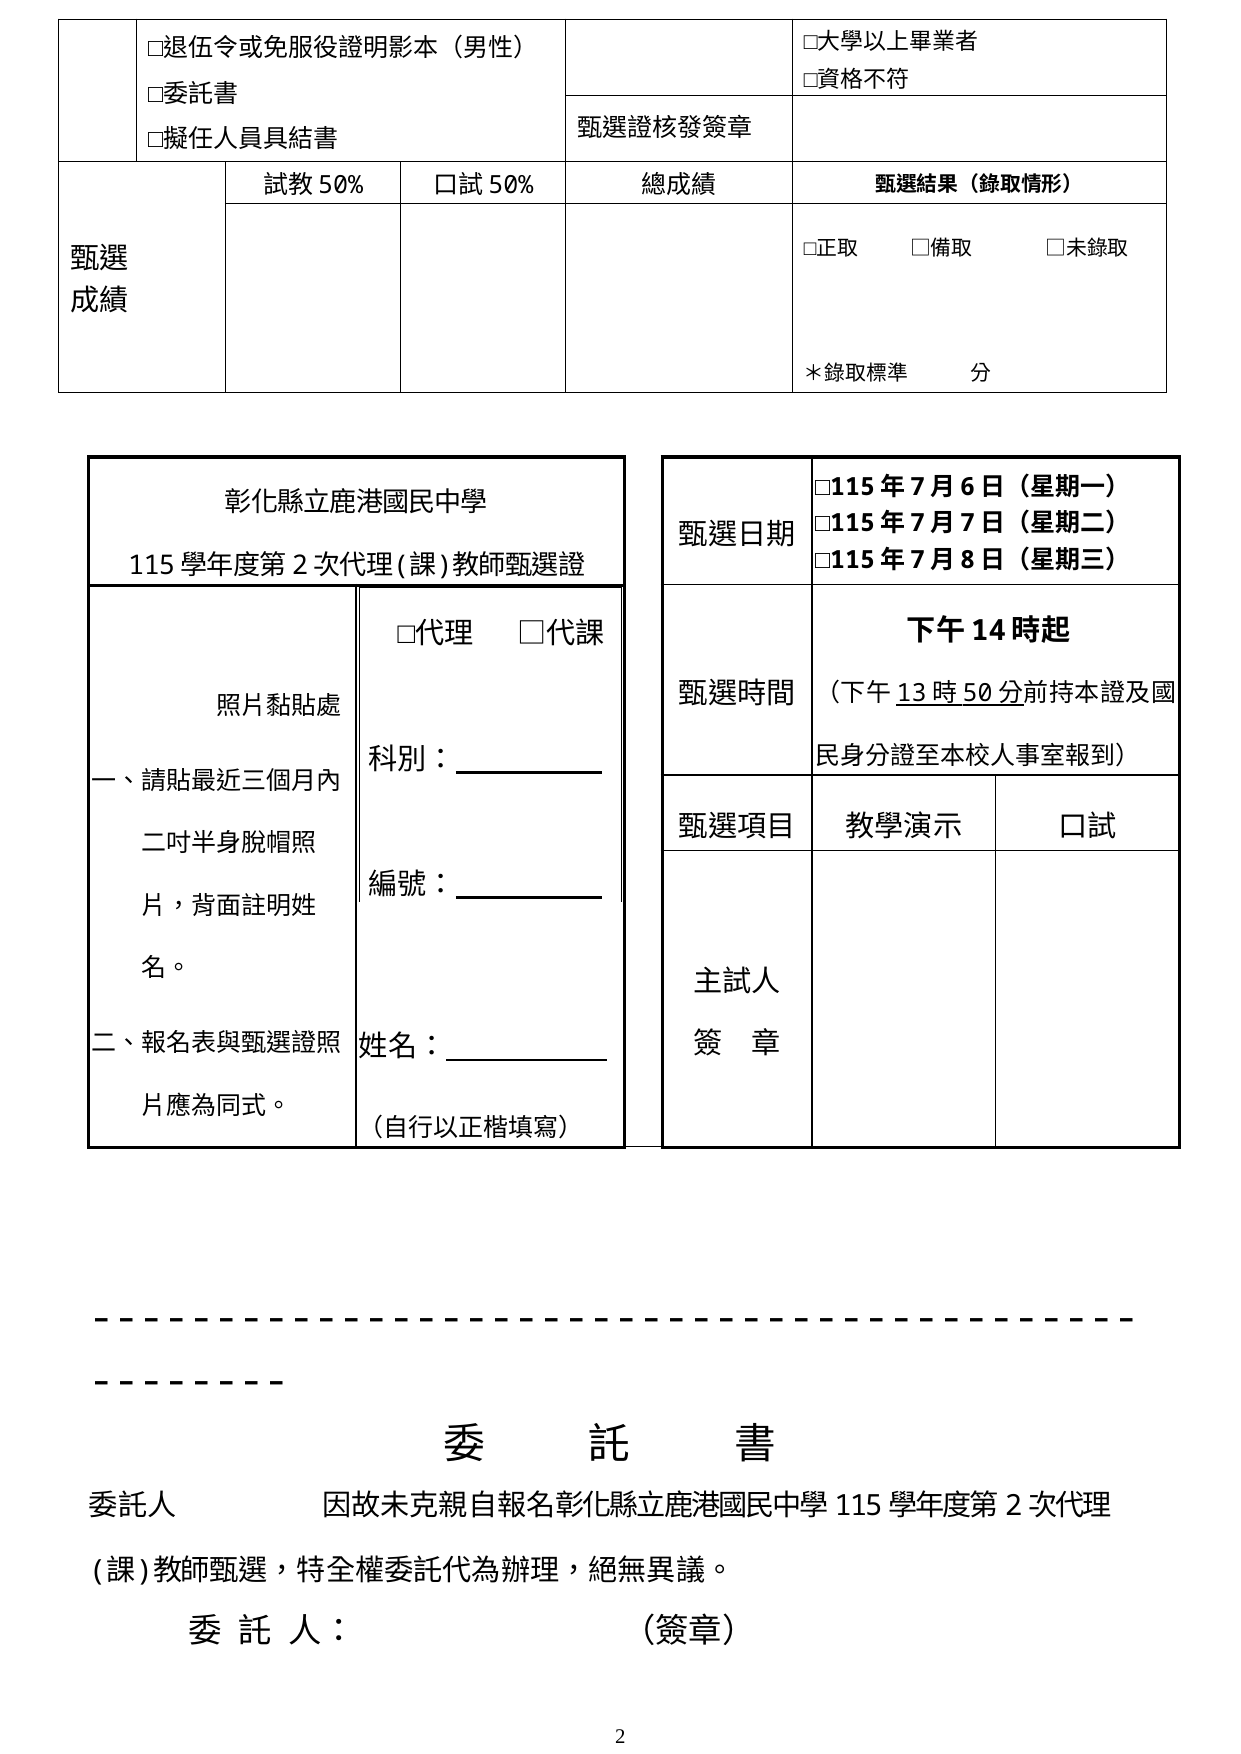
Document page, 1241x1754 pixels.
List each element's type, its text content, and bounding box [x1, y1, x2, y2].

table_cell □正取 □備取 □未錄取 ＊錄取標準 分 [793, 204, 1166, 392]
table_header 甄選日期 [664, 459, 811, 583]
table_cell 教學演示 [813, 776, 995, 850]
table_cell 甄選項目 [664, 776, 811, 850]
table_cell 甄選時間 [664, 585, 811, 774]
table_cell 照片黏貼處 一、請貼最近三個月內二吋半身脫帽照片，背面註明姓名。 二、報名表與甄選證照片應為同式。 [90, 587, 355, 1146]
table_cell [996, 851, 1178, 1146]
table_cell [566, 204, 792, 392]
table_header 彰化縣立鹿港國民中學 115學年度第2次代理(課)教師甄選證 [90, 459, 623, 583]
table_cell [566, 20, 792, 94]
table_cell [793, 96, 1166, 161]
table_cell [813, 851, 995, 1146]
text -------------------------------------------------- [89, 1274, 1152, 1399]
table_header □115年7月6日（星期一） □115年7月7日（星期二） □115年7月8日（星期三） [813, 459, 1178, 583]
text 委 託 書 委託人 因故未克親自報名彰化縣立鹿港國民中學115學年度第2次代理(課)教師甄選，特全權委託代為辦理，絕無異議。 委 託 人： （簽章） [89, 1399, 1152, 1649]
table_cell [226, 204, 400, 392]
table_cell [401, 204, 565, 392]
table_cell □代理 □代課 科別： 編號： 姓名： （自行以正楷填寫） [357, 587, 623, 1146]
table_cell 試教50% [226, 162, 400, 203]
table_cell 總成績 [566, 162, 792, 203]
table_cell [59, 20, 136, 161]
table_cell 甄選證核發簽章 [566, 96, 792, 161]
table_cell 主試人 簽 章 [664, 851, 811, 1146]
table_cell □退伍令或免服役證明影本（男性） □委託書 □擬任人員具結書 [137, 20, 565, 161]
table_cell □大學以上畢業者 □資格不符 [793, 20, 1166, 94]
table_cell 口試50% [401, 162, 565, 203]
table_cell 甄選 成績 [59, 162, 225, 392]
table_header [626, 455, 661, 1146]
table_cell 甄選結果（錄取情形） [793, 162, 1166, 203]
table_cell 口試 [996, 776, 1178, 850]
table_cell 下午14時起 （下午13時50分前持本證及國民身分證至本校人事室報到） [813, 585, 1178, 774]
